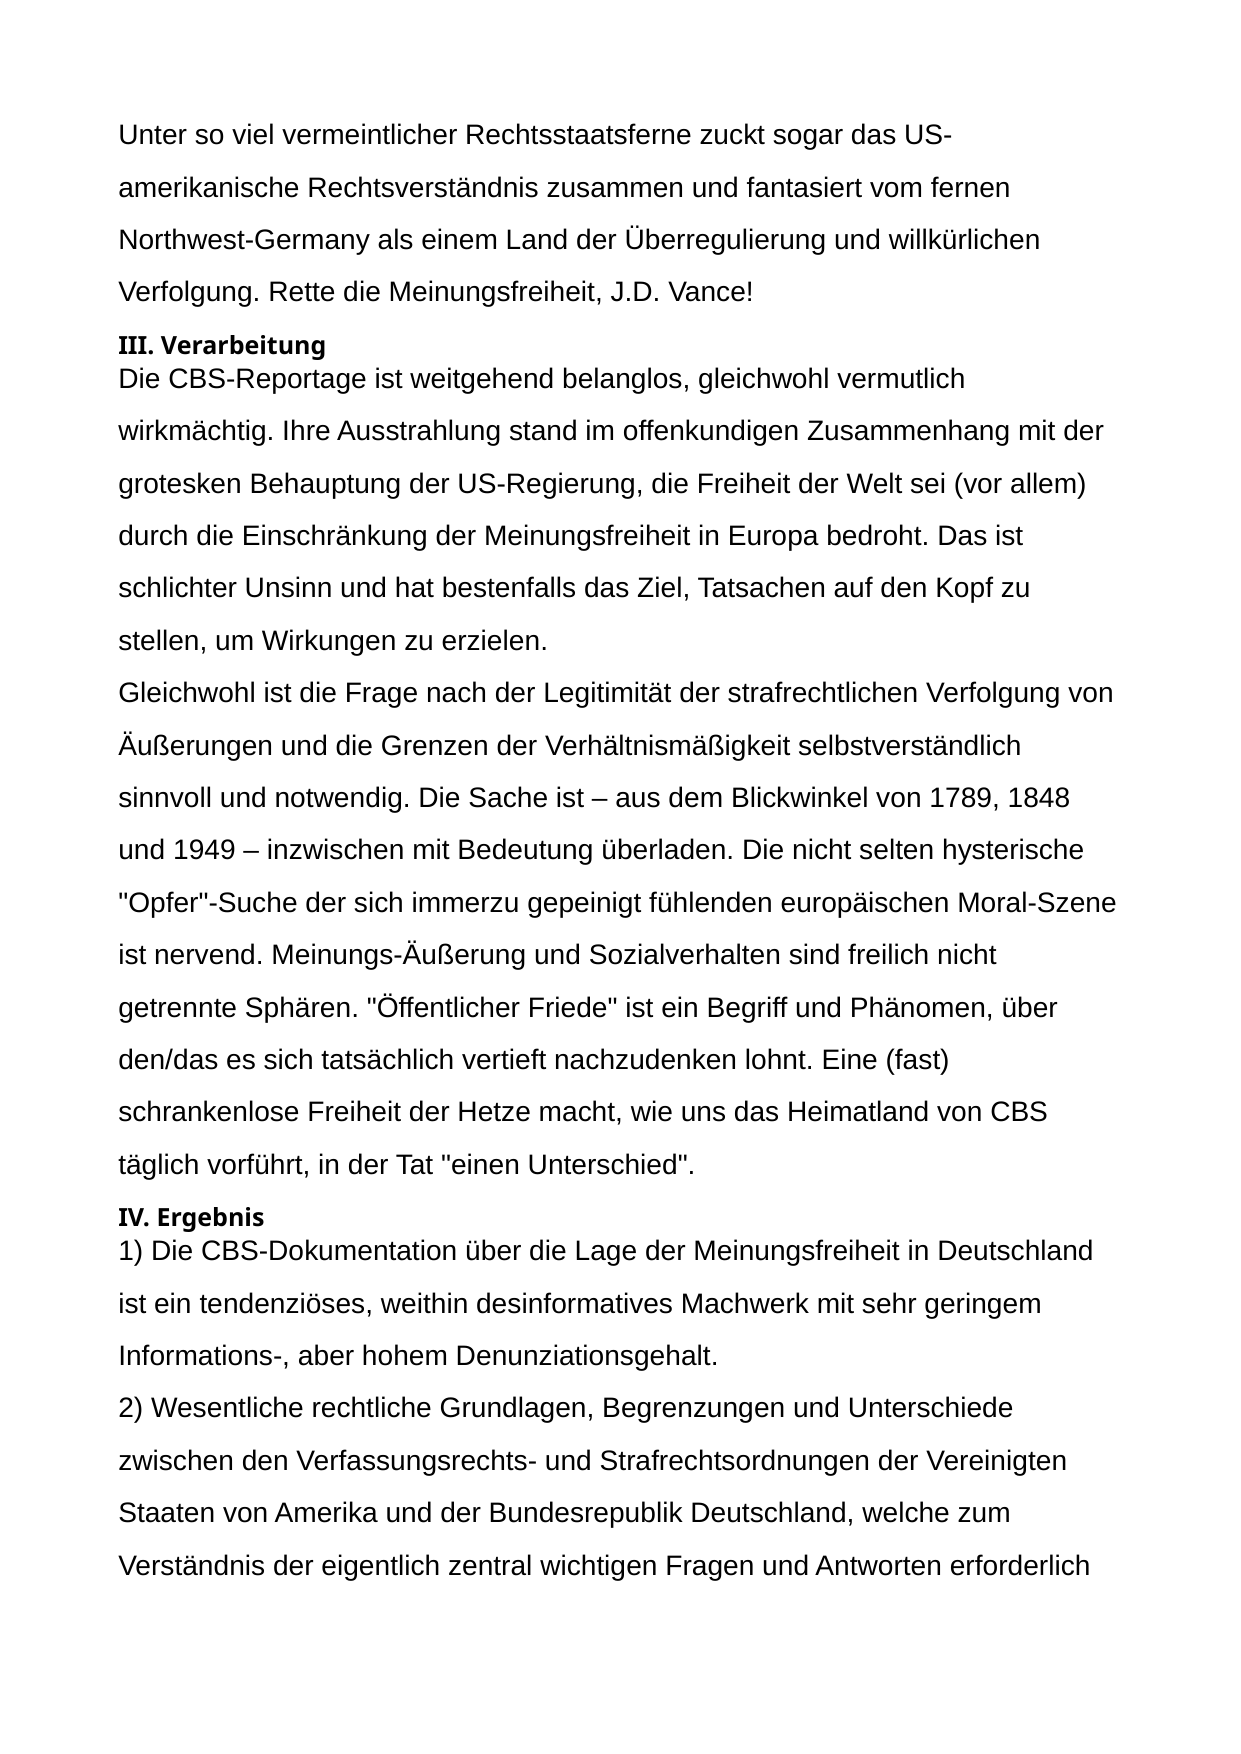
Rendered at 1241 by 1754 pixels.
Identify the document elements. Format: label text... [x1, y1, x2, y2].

subtitle III. Verarbeitung [118, 328, 1122, 362]
text Unter so viel vermeintlicher Rechtsstaatsferne zuckt sogar das US-amerikanische Rechtsverständnis zusammen und fantasiert vom fernen Northwest-Germany als einem Land der Überregulierung und willkürlichen Verfolgung. Rette die Meinungsfreiheit, J.D. Vance! [118, 118, 1122, 308]
subtitle IV. Ergebnis [118, 1200, 1122, 1234]
text 2) Wesentliche rechtliche Grundlagen, Begrenzungen und Unterschiede zwischen den Verfassungsrechts- und Strafrechtsordnungen der Vereinigten Staaten von Amerika und der Bundesrepublik Deutschland, welche zum Verständnis der eigentlich zentral wichtigen Fragen und Antworten erforderlich [118, 1391, 1122, 1581]
text 1) Die CBS-Dokumentation über die Lage der Meinungsfreiheit in Deutschland ist ein tendenziöses, weithin desinformatives Machwerk mit sehr geringem Informations-, aber hohem Denunziationsgehalt. [118, 1234, 1122, 1371]
text Gleichwohl ist die Frage nach der Legitimität der strafrechtlichen Verfolgung von Äußerungen und die Grenzen der Verhältnismäßigkeit selbstverständlich sinnvoll und notwendig. Die Sache ist – aus dem Blickwinkel von 1789, 1848 und 1949 – inzwischen mit Bedeutung überladen. Die nicht selten hysterische "Opfer"-Suche der sich immerzu gepeinigt fühlenden europäischen Moral-Szene ist nervend. Meinungs-Äußerung und Sozialverhalten sind freilich nicht getrennte Sphären. "Öffentlicher Friede" ist ein Begriff und Phänomen, über den/das es sich tatsächlich vertieft nachzudenken lohnt. Eine (fast) schrankenlose Freiheit der Hetze macht, wie uns das Heimatland von CBS täglich vorführt, in der Tat "einen Unterschied". [118, 676, 1122, 1180]
text Die CBS-Reportage ist weitgehend belanglos, gleichwohl vermutlich wirkmächtig. Ihre Ausstrahlung stand im offenkundigen Zusammenhang mit der grotesken Behauptung der US-Regierung, die Freiheit der Welt sei (vor allem) durch die Einschränkung der Meinungsfreiheit in Europa bedroht. Das ist schlichter Unsinn und hat bestenfalls das Ziel, Tatsachen auf den Kopf zu stellen, um Wirkungen zu erzielen. [118, 362, 1122, 656]
